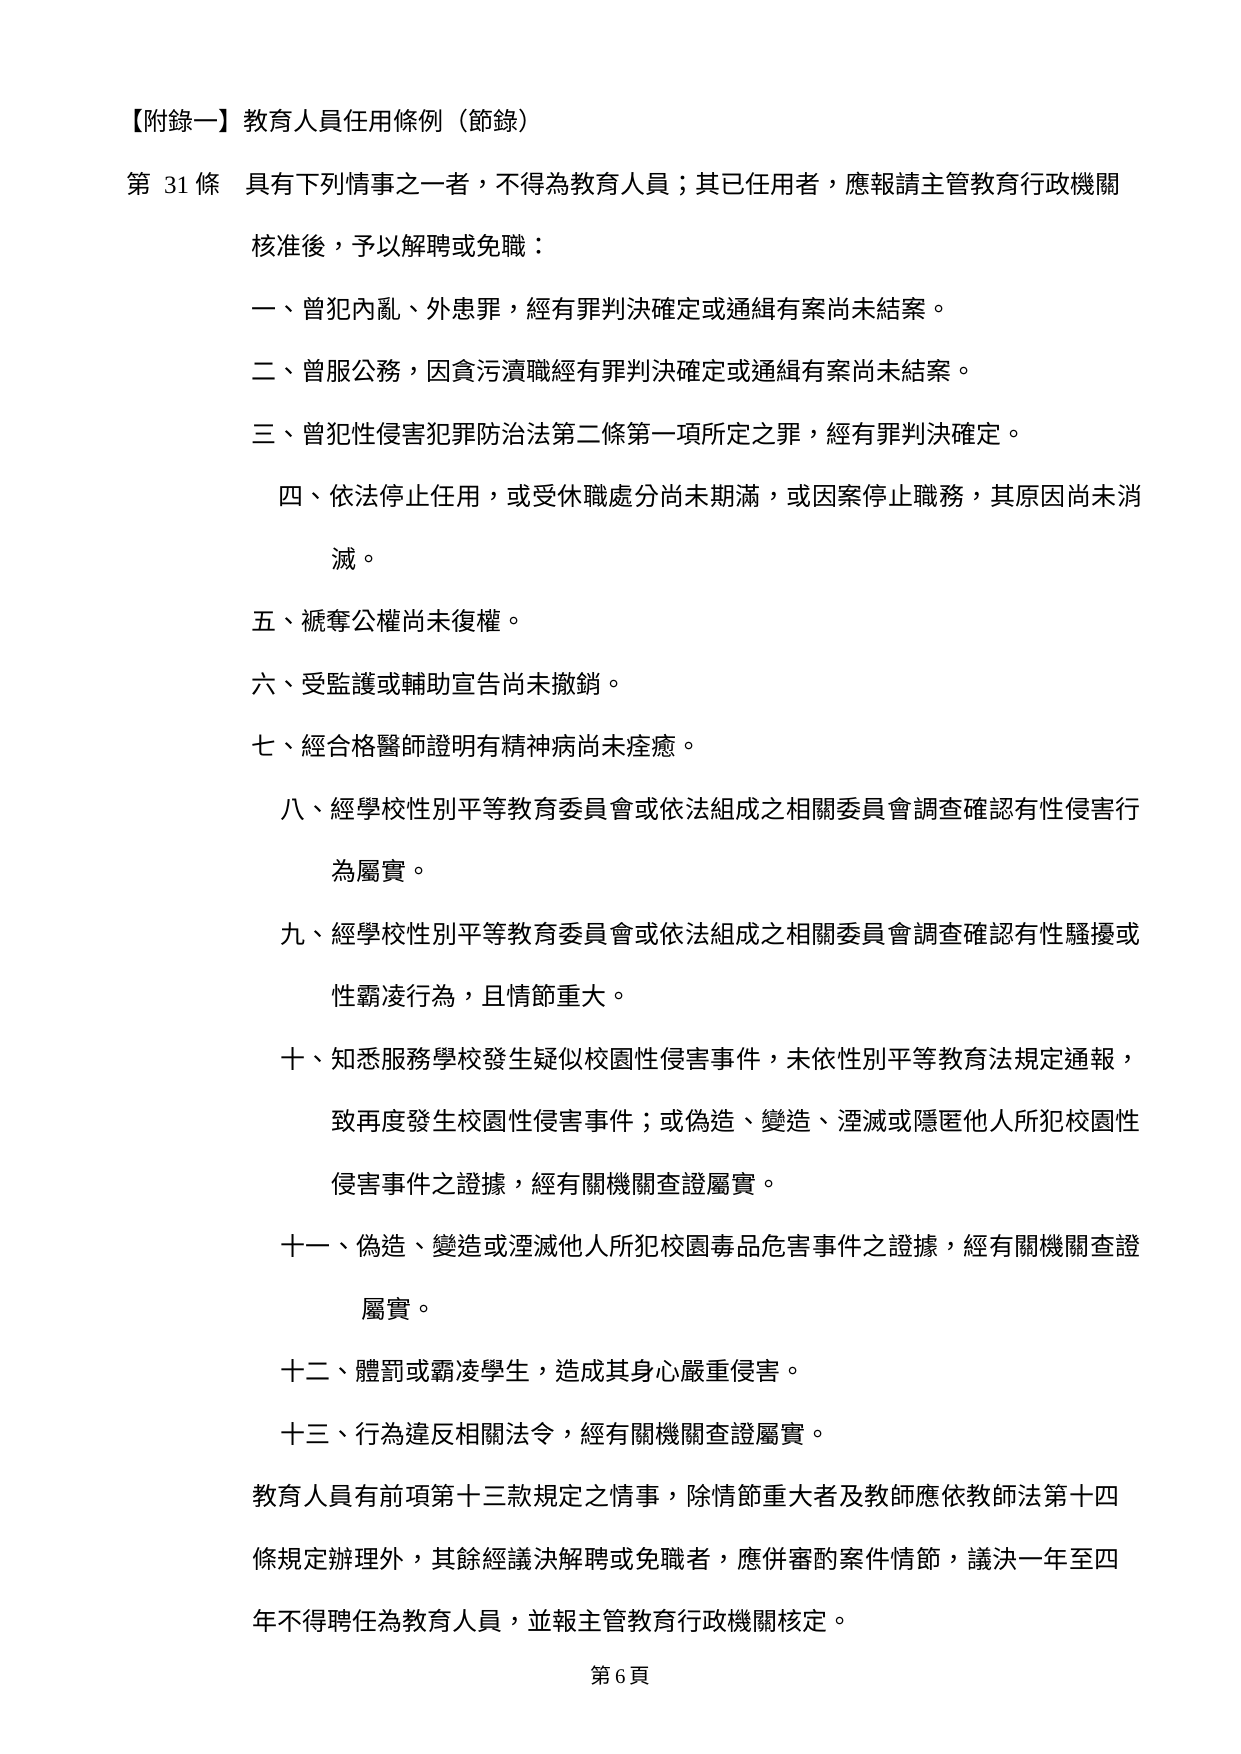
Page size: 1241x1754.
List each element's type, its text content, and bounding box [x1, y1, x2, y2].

text 九、經學校性別平等教育委員會或依法組成之相關委員會調查確認有性騷擾或性霸凌行為，且情節重大。 [280, 891, 1143, 1016]
text 二、曾服公務，因貪污瀆職經有罪判決確定或通緝有案尚未結案。 [251, 328, 1122, 391]
text 四、依法停止任用，或受休職處分尚未期滿，或因案停止職務，其原因尚未消滅。 [278, 453, 1143, 578]
text 十、知悉服務學校發生疑似校園性侵害事件，未依性別平等教育法規定通報，致再度發生校園性侵害事件；或偽造、變造、湮滅或隱匿他人所犯校園性侵害事件之證據，經有關機關查證屬實。 [280, 1016, 1143, 1203]
text 五、褫奪公權尚未復權。 [251, 578, 1143, 641]
text 【附錄一】教育人員任用條例（節錄） [118, 78, 1122, 141]
text 八、經學校性別平等教育委員會或依法組成之相關委員會調查確認有性侵害行為屬實。 [280, 766, 1143, 891]
text 三、曾犯性侵害犯罪防治法第二條第一項所定之罪，經有罪判決確定。 [251, 391, 1122, 453]
text 十二、體罰或霸凌學生，造成其身心嚴重侵害。 [280, 1328, 1143, 1391]
text 七、經合格醫師證明有精神病尚未痊癒。 [251, 703, 1143, 766]
text 六、受監護或輔助宣告尚未撤銷。 [251, 641, 1143, 703]
text 十一、偽造、變造或湮滅他人所犯校園毒品危害事件之證據，經有關機關查證屬實。 [280, 1203, 1143, 1328]
text 一、曾犯內亂、外患罪，經有罪判決確定或通緝有案尚未結案。 [251, 266, 1122, 328]
text 十三、行為違反相關法令，經有關機關查證屬實。 [280, 1391, 1143, 1453]
text 第 31 條 具有下列情事之一者，不得為教育人員；其已任用者，應報請主管教育行政機關核准後，予以解聘或免職： [126, 141, 1122, 266]
text 教育人員有前項第十三款規定之情事，除情節重大者及教師應依教師法第十四條規定辦理外，其餘經議決解聘或免職者，應併審酌案件情節，議決一年至四年不得聘任為教育人員，並報主管教育行政機關核定。 [252, 1453, 1122, 1641]
